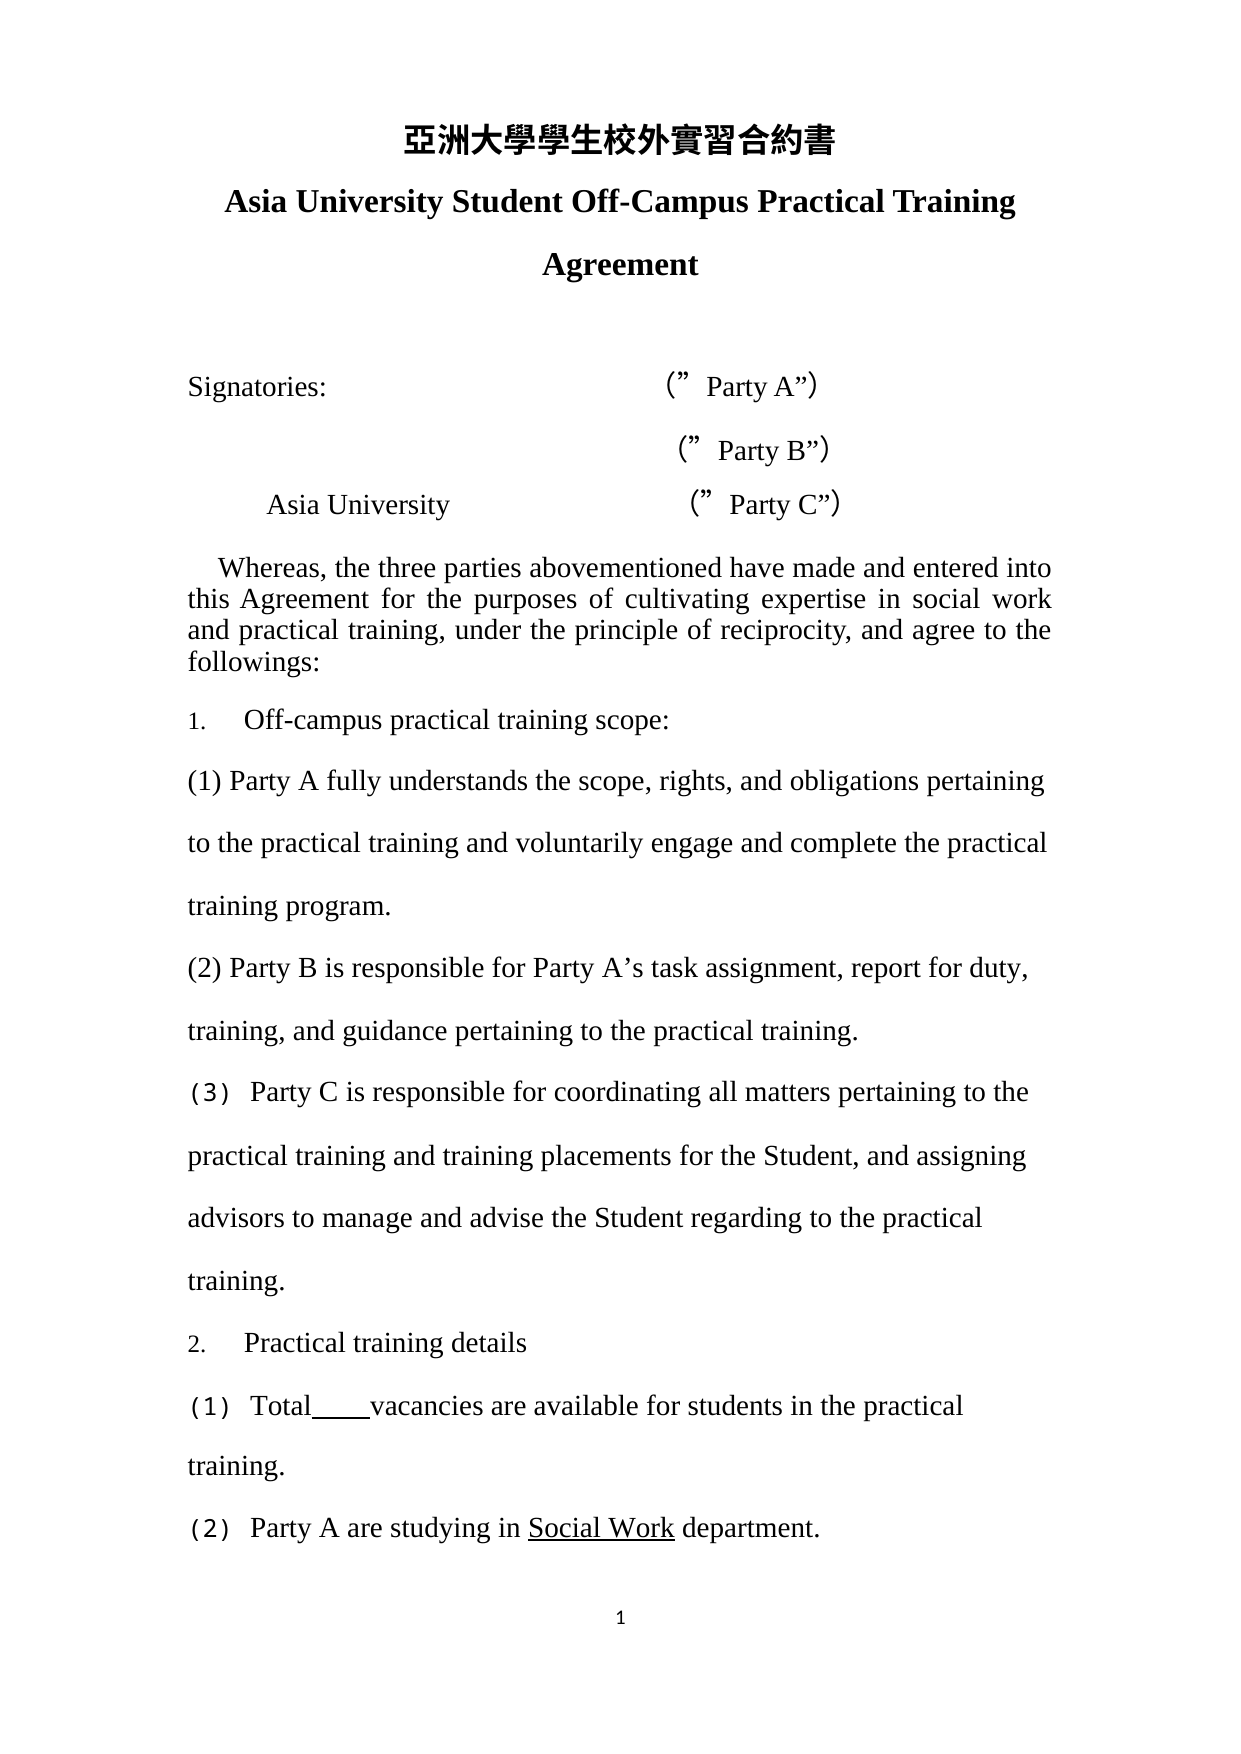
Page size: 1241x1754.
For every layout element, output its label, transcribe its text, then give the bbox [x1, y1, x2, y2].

text Signatories: （”Party A”） [187, 363, 1147, 405]
list Total vacancies are available for students in the practical training. [187, 1361, 1050, 1486]
text 亞洲大學學生校外實習合約書 [187, 96, 1053, 159]
text Asia University （”Party C”） [1050, 490, 1162, 521]
list Practical training details [187, 1319, 1053, 1361]
text （”Party B”） [337, 426, 1191, 469]
text Asia University Student Off-Campus Practical Training Agreement [187, 159, 1053, 284]
list Party A are studying in Social Work department. [187, 1486, 1050, 1548]
